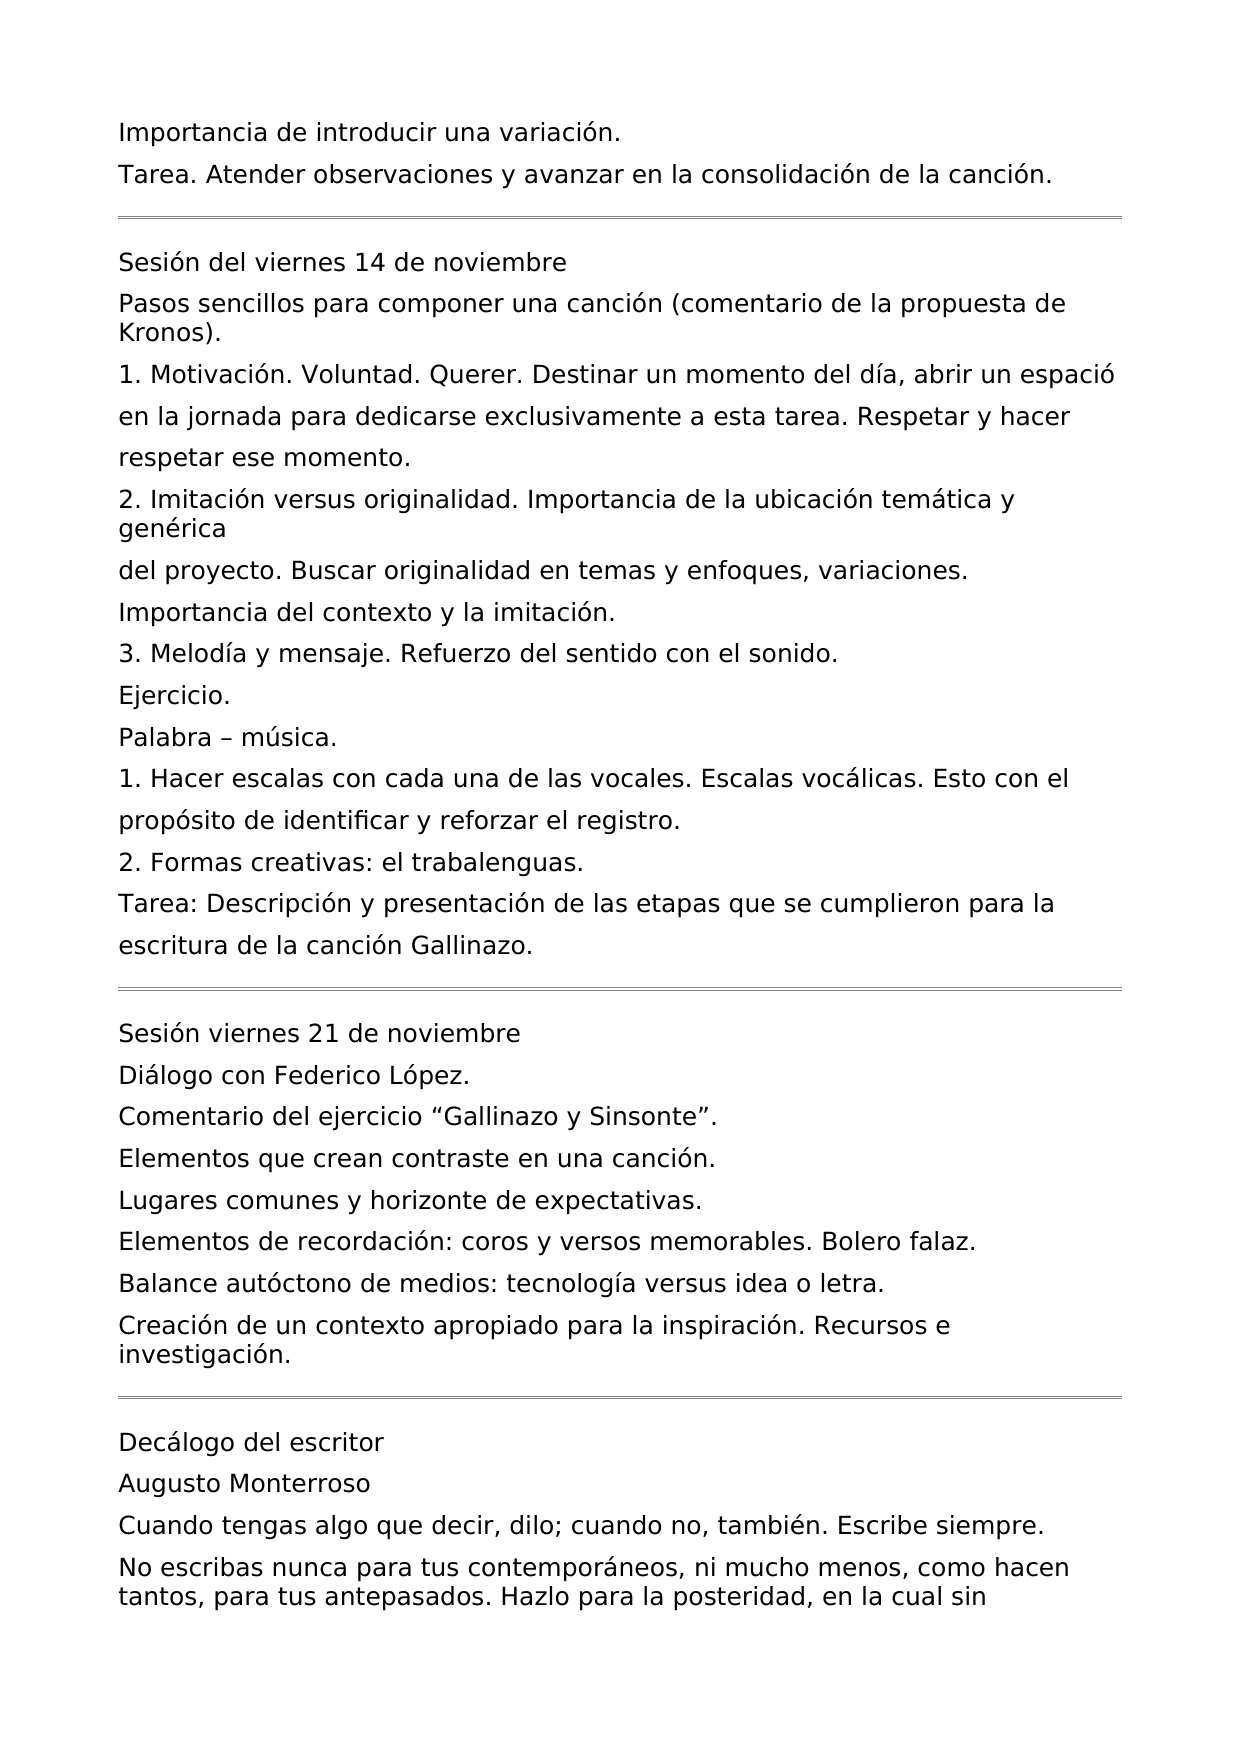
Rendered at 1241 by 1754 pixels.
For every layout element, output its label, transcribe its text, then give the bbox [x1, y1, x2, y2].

text Sesión viernes 21 de noviembre [118, 1019, 1122, 1048]
text 2. Imitación versus originalidad. Importancia de la ubicación temática y genérica [118, 485, 1122, 544]
text No escribas nunca para tus contemporáneos, ni mucho menos, como hacen tantos, para tus antepasados. Hazlo para la posteridad, en la cual sin [118, 1553, 1122, 1611]
text en la jornada para dedicarse exclusivamente a esta tarea. Respetar y hacer [118, 402, 1122, 431]
text Importancia de introducir una variación. [118, 118, 1122, 147]
text Creación de un contexto apropiado para la inspiración. Recursos e investigación. [118, 1311, 1122, 1369]
text Augusto Monterroso [118, 1470, 1122, 1499]
text Sesión del viernes 14 de noviembre [118, 248, 1122, 277]
text Balance autóctono de medios: tecnología versus idea o letra. [118, 1269, 1122, 1298]
text Tarea. Atender observaciones y avanzar en la consolidación de la canción. [118, 160, 1122, 189]
text Diálogo con Federico López. [118, 1061, 1122, 1090]
text 1. Hacer escalas con cada una de las vocales. Escalas vocálicas. Esto con el [118, 764, 1122, 794]
text Elementos que crean contraste en una canción. [118, 1144, 1122, 1173]
text 3. Melodía y mensaje. Refuerzo del sentido con el sonido. [118, 639, 1122, 669]
text Tarea: Descripción y presentación de las etapas que se cumplieron para la [118, 889, 1122, 919]
text Palabra – música. [118, 723, 1122, 752]
text 1. Motivación. Voluntad. Querer. Destinar un momento del día, abrir un espació [118, 360, 1122, 389]
text escritura de la canción Gallinazo. [118, 931, 1122, 960]
text del proyecto. Buscar originalidad en temas y enfoques, variaciones. [118, 556, 1122, 585]
text Ejercicio. [118, 681, 1122, 710]
text Cuando tengas algo que decir, dilo; cuando no, también. Escribe siempre. [118, 1511, 1122, 1541]
text Lugares comunes y horizonte de expectativas. [118, 1186, 1122, 1215]
text respetar ese momento. [118, 444, 1122, 473]
text Importancia del contexto y la imitación. [118, 598, 1122, 627]
text propósito de identificar y reforzar el registro. [118, 806, 1122, 835]
text Decálogo del escritor [118, 1428, 1122, 1457]
text Pasos sencillos para componer una canción (comentario de la propuesta de Kronos). [118, 289, 1122, 348]
text Elementos de recordación: coros y versos memorables. Bolero falaz. [118, 1227, 1122, 1257]
text Comentario del ejercicio “Gallinazo y Sinsonte”. [118, 1102, 1122, 1132]
text 2. Formas creativas: el trabalenguas. [118, 848, 1122, 877]
